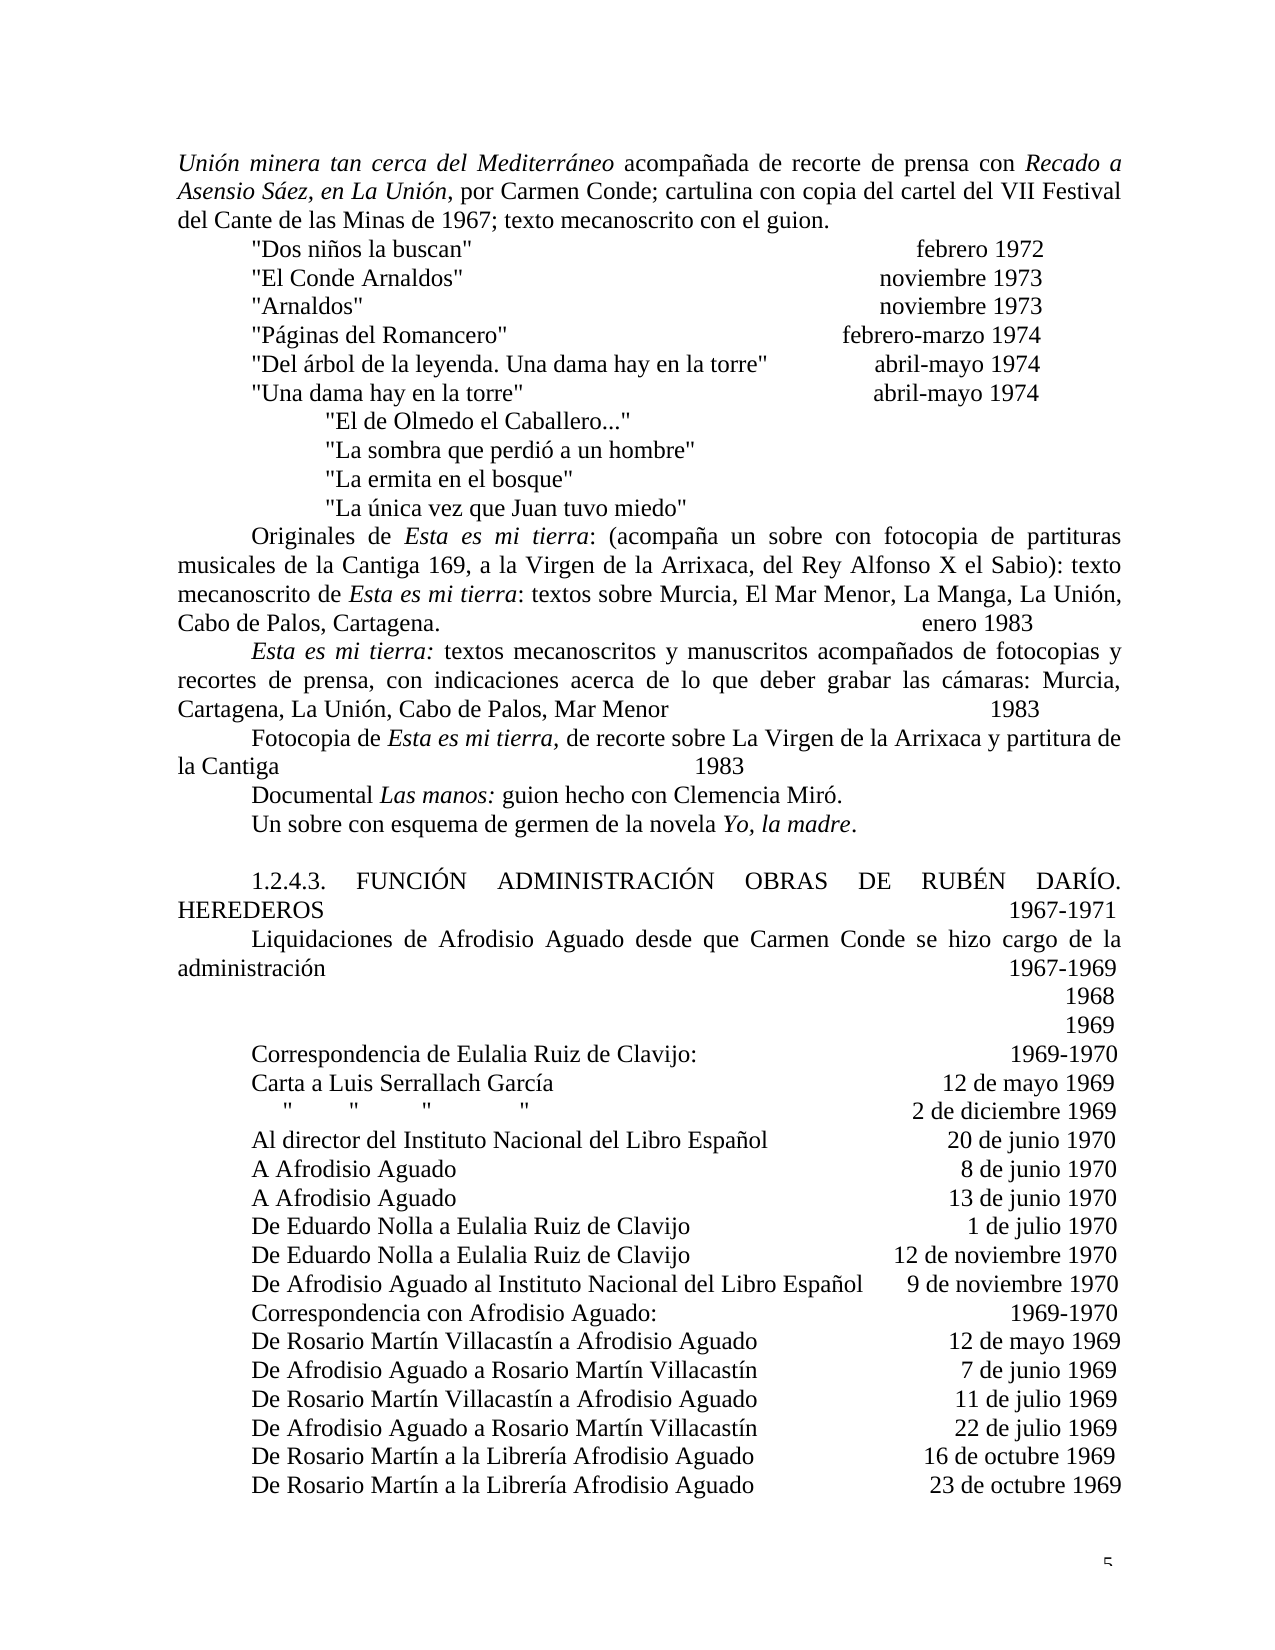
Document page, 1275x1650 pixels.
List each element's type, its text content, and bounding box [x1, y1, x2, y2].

text 1969 [177, 1010, 1122, 1039]
text "Arnaldos" noviembre 1973 [177, 291, 1122, 320]
text "La única vez que Juan tuvo miedo" [177, 493, 1122, 521]
text Al director del Instituto Nacional del Libro Español 20 de junio 1970 [177, 1125, 1122, 1154]
text Fotocopia de Esta es mi tierra, de recorte sobre La Virgen de la Arrixaca y partitura de la Cantiga 1983 [177, 723, 1122, 780]
text De Rosario Martín Villacastín a Afrodisio Aguado 11 de julio 1969 [177, 1384, 1122, 1413]
text "El Conde Arnaldos" noviembre 1973 [177, 263, 1122, 291]
text Esta es mi tierra: textos mecanoscritos y manuscritos acompañados de fotocopias y recortes de prensa, con indicaciones acerca de lo que deber grabar las cámaras: Murcia, Cartagena, La Unión, Cabo de Palos, Mar Menor 1983 [177, 636, 1122, 723]
text 1968 [177, 981, 1122, 1010]
text Correspondencia con Afrodisio Aguado: 1969-1970 [177, 1298, 1122, 1326]
text De Afrodisio Aguado a Rosario Martín Villacastín 7 de junio 1969 [177, 1355, 1122, 1384]
text Unión minera tan cerca del Mediterráneo acompañada de recorte de prensa con Recado a Asensio Sáez, en La Unión, por Carmen Conde; cartulina con copia del cartel del VII Festival del Cante de las Minas de 1967; texto mecanoscrito con el guion. [177, 148, 1122, 234]
text De Rosario Martín a la Librería Afrodisio Aguado 23 de octubre 1969 [177, 1470, 1122, 1499]
text Correspondencia de Eulalia Ruiz de Clavijo: 1969-1970 [177, 1039, 1122, 1068]
text Liquidaciones de Afrodisio Aguado desde que Carmen Conde se hizo cargo de la administración 1967-1969 [177, 924, 1122, 981]
text Originales de Esta es mi tierra: (acompaña un sobre con fotocopia de partituras musicales de la Cantiga 169, a la Virgen de la Arrixaca, del Rey Alfonso X el Sabio): texto mecanoscrito de Esta es mi tierra: textos sobre Murcia, El Mar Menor, La Manga, La Unión, Cabo de Palos, Cartagena. enero 1983 [177, 521, 1122, 636]
text A Afrodisio Aguado 8 de junio 1970 [177, 1154, 1122, 1183]
text " " " " 2 de diciembre 1969 [177, 1096, 1122, 1125]
text De Afrodisio Aguado al Instituto Nacional del Libro Español 9 de noviembre 1970 [177, 1269, 1122, 1298]
text De Afrodisio Aguado a Rosario Martín Villacastín 22 de julio 1969 [177, 1413, 1122, 1441]
text "La sombra que perdió a un hombre" [177, 435, 1122, 464]
text A Afrodisio Aguado 13 de junio 1970 [177, 1183, 1122, 1211]
text De Eduardo Nolla a Eulalia Ruiz de Clavijo 12 de noviembre 1970 [177, 1240, 1122, 1269]
text "Del árbol de la leyenda. Una dama hay en la torre" abril-mayo 1974 [177, 349, 1122, 378]
text 1.2.4.3. FUNCIÓN ADMINISTRACIÓN OBRAS DE RUBÉN DARÍO. HEREDEROS 1967-1971 [177, 866, 1122, 924]
text "Dos niños la buscan" febrero 1972 [177, 234, 1122, 263]
text De Rosario Martín a la Librería Afrodisio Aguado 16 de octubre 1969 [177, 1441, 1122, 1470]
text "La ermita en el bosque" [177, 464, 1122, 493]
text Un sobre con esquema de germen de la novela Yo, la madre. [177, 809, 1122, 838]
text De Rosario Martín Villacastín a Afrodisio Aguado 12 de mayo 1969 [177, 1326, 1122, 1355]
text "Páginas del Romancero" febrero-marzo 1974 [177, 320, 1122, 349]
text Documental Las manos: guion hecho con Clemencia Miró. [177, 780, 1122, 809]
text De Eduardo Nolla a Eulalia Ruiz de Clavijo 1 de julio 1970 [177, 1211, 1122, 1240]
text "El de Olmedo el Caballero..." [177, 406, 1122, 435]
text Carta a Luis Serrallach García 12 de mayo 1969 [177, 1068, 1122, 1096]
text "Una dama hay en la torre" abril-mayo 1974 [177, 378, 1122, 406]
